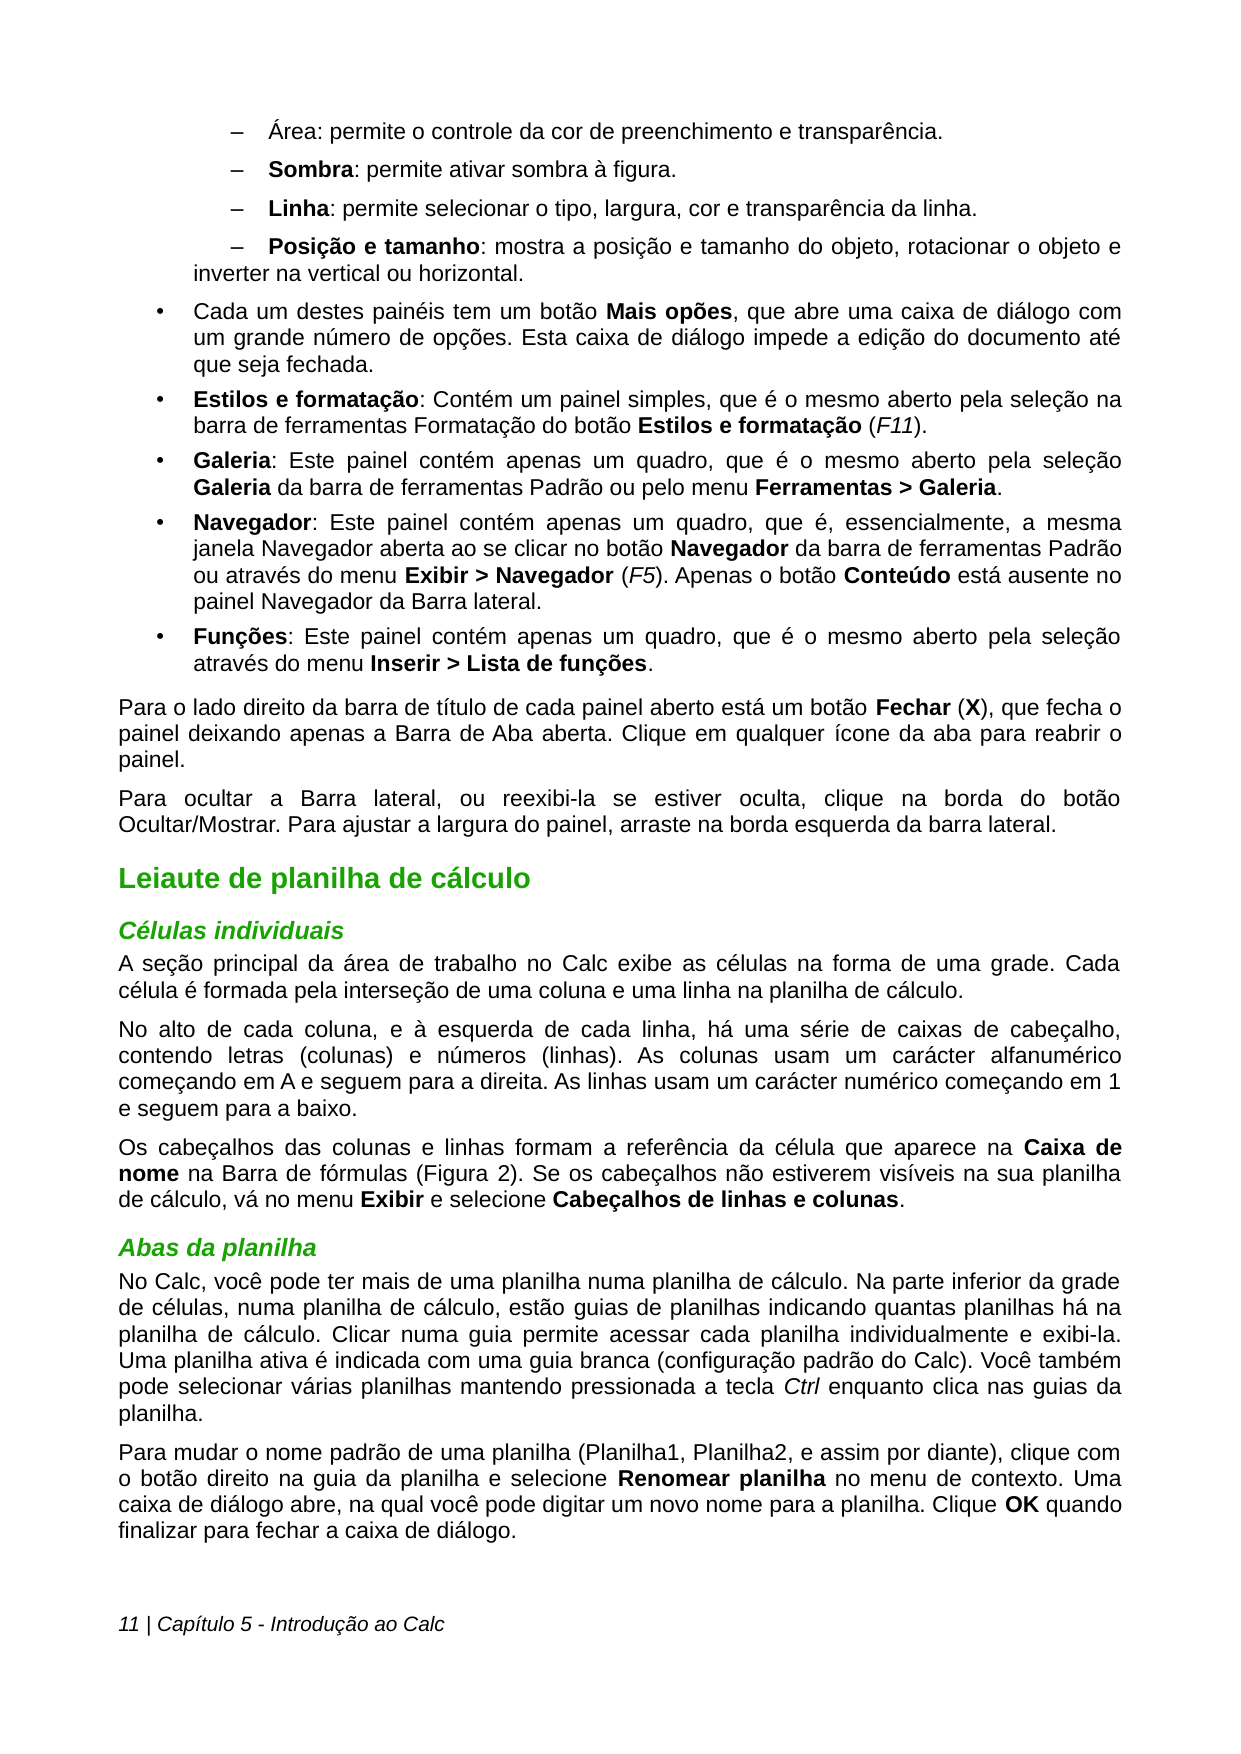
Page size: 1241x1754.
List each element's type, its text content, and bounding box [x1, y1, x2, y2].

subtitle Abas da planilha [118, 1233, 1122, 1262]
list Funções: Este painel contém apenas um quadro, que é o mesmo aberto pela seleção através do menu Inserir > Lista de funções. [156, 623, 1122, 676]
list Cada um destes painéis tem um botão Mais opões, que abre uma caixa de diálogo com um grande número de opções. Esta caixa de diálogo impede a edição do documento até que seja fechada. [156, 298, 1122, 377]
subtitle Células individuais [118, 916, 1122, 944]
text No Calc, você pode ter mais de uma planilha numa planilha de cálculo. Na parte inferior da grade de células, numa planilha de cálculo, estão guias de planilhas indicando quantas planilhas há na planilha de cálculo. Clicar numa guia permite acessar cada planilha individualmente e exibi-la. Uma planilha ativa é indicada com uma guia branca (configuração padrão do Calc). Você também pode selecionar várias planilhas mantendo pressionada a tecla Ctrl enquanto clica nas guias da planilha. [118, 1268, 1122, 1426]
text Os cabeçalhos das colunas e linhas formam a referência da célula que aparece na Caixa de nome na Barra de fórmulas (Figura 2). Se os cabeçalhos não estiverem visíveis na sua planilha de cálculo, vá no menu Exibir e selecione Cabeçalhos de linhas e colunas. [118, 1133, 1122, 1212]
list Estilos e formatação: Contém um painel simples, que é o mesmo aberto pela seleção na barra de ferramentas Formatação do botão Estilos e formatação (F11). [156, 386, 1122, 438]
subtitle Leiaute de planilha de cálculo [118, 861, 1122, 895]
list Linha: permite selecionar o tipo, largura, cor e transparência da linha. [193, 195, 1122, 221]
text A seção principal da área de trabalho no Calc exibe as células na forma de uma grade. Cada célula é formada pela interseção de uma coluna e uma linha na planilha de cálculo. [118, 950, 1122, 1003]
list Área: permite o controle da cor de preenchimento e transparência. [193, 118, 1122, 144]
list Navegador: Este painel contém apenas um quadro, que é, essencialmente, a mesma janela Navegador aberta ao se clicar no botão Navegador da barra de ferramentas Padrão ou através do menu Exibir > Navegador (F5). Apenas o botão Conteúdo está ausente no painel Navegador da Barra lateral. [156, 509, 1122, 614]
text Para ocultar a Barra lateral, ou reexibi-la se estiver oculta, clique na borda do botão Ocultar/Mostrar. Para ajustar a largura do painel, arraste na borda esquerda da barra lateral. [118, 785, 1122, 838]
list Galeria: Este painel contém apenas um quadro, que é o mesmo aberto pela seleção Galeria da barra de ferramentas Padrão ou pelo menu Ferramentas > Galeria. [156, 447, 1122, 500]
text No alto de cada coluna, e à esquerda de cada linha, há uma série de caixas de cabeçalho, contendo letras (colunas) e números (linhas). As colunas usam um carácter alfanumérico começando em A e seguem para a direita. As linhas usam um carácter numérico começando em 1 e seguem para a baixo. [118, 1016, 1122, 1121]
text Para mudar o nome padrão de uma planilha (Planilha1, Planilha2, e assim por diante), clique com o botão direito na guia da planilha e selecione Renomear planilha no menu de contexto. Uma caixa de diálogo abre, na qual você pode digitar um novo nome para a planilha. Clique OK quando finalizar para fechar a caixa de diálogo. [118, 1438, 1122, 1544]
text Para o lado direito da barra de título de cada painel aberto está um botão Fechar (X), que fecha o painel deixando apenas a Barra de Aba aberta. Clique em qualquer ícone da aba para reabrir o painel. [118, 693, 1122, 773]
list Sombra: permite ativar sombra à figura. [193, 156, 1122, 183]
list Posição e tamanho: mostra a posição e tamanho do objeto, rotacionar o objeto e inverter na vertical ou horizontal. [193, 233, 1122, 286]
